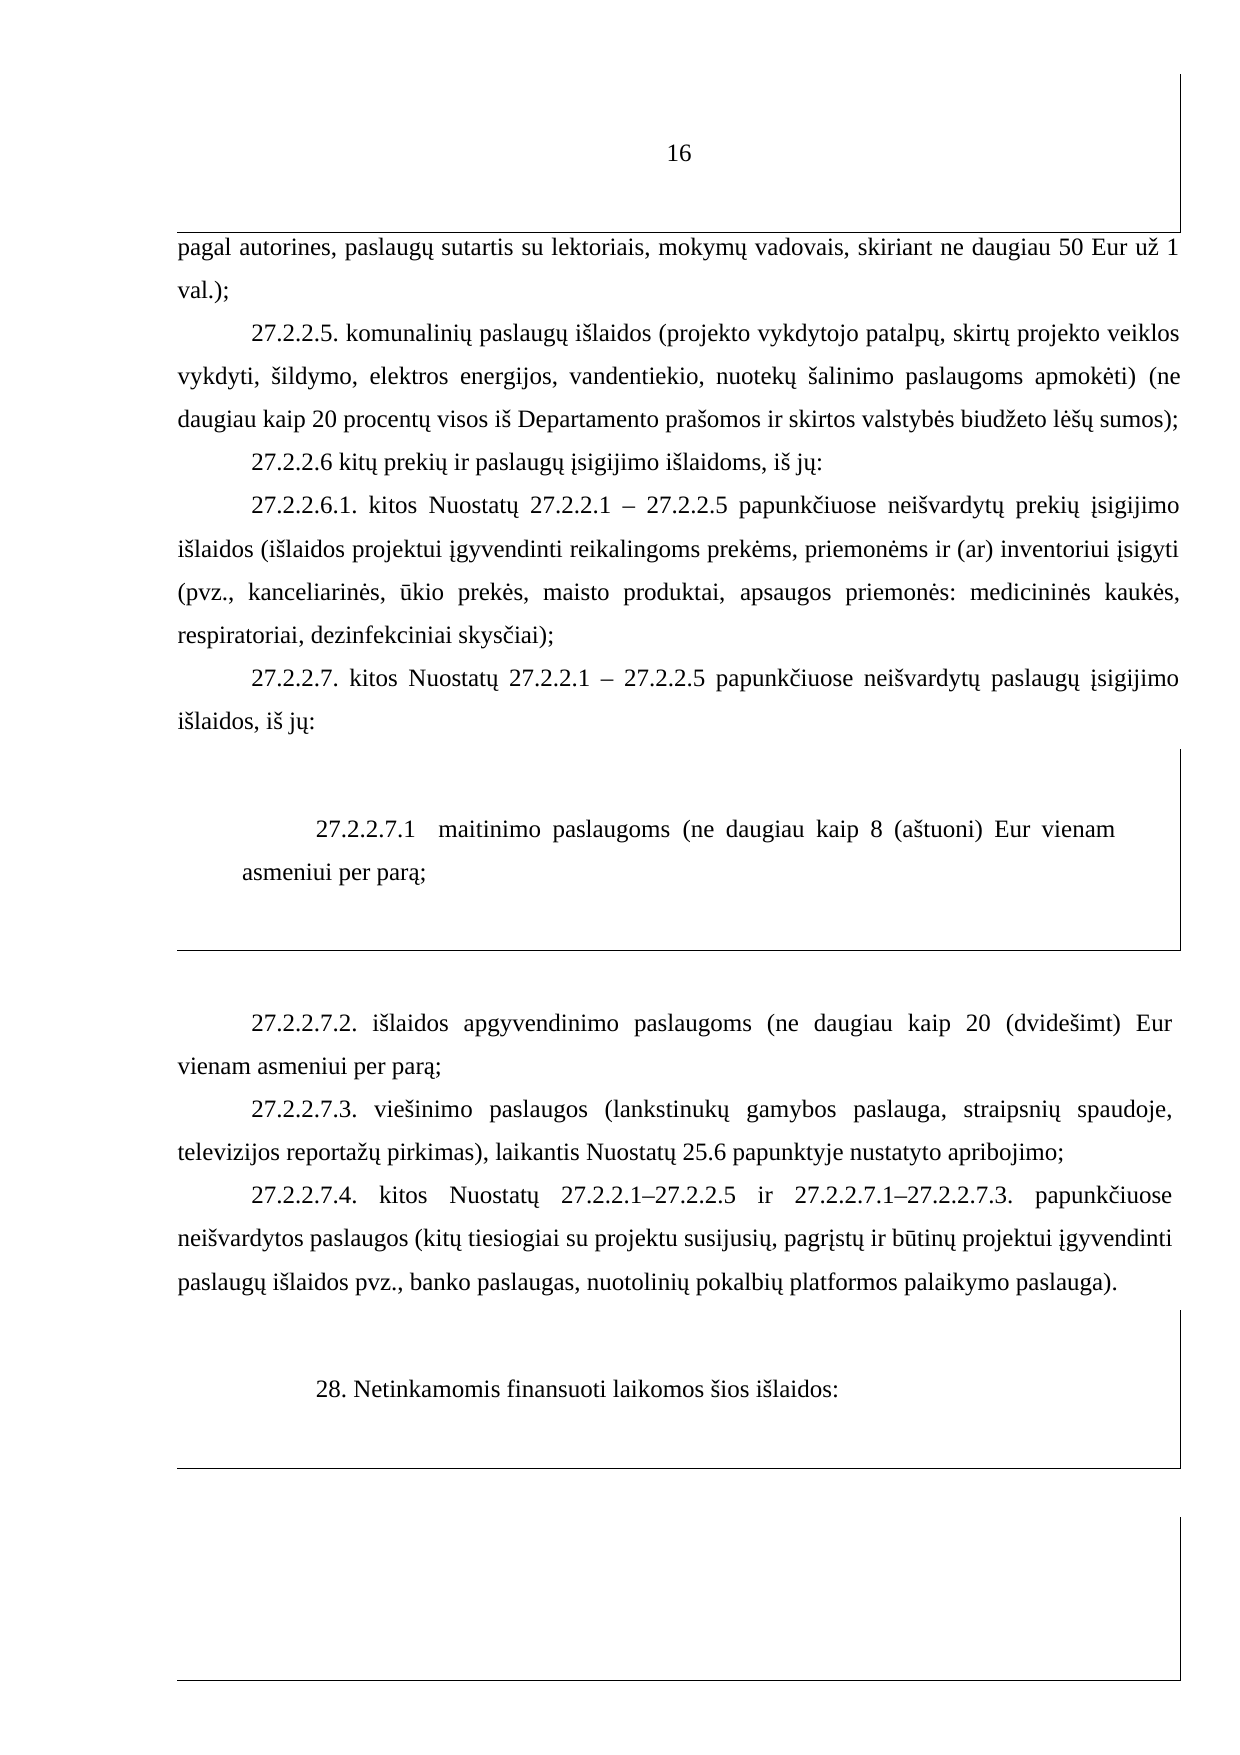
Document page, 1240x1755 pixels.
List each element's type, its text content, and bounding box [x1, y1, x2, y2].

text 27.2.2.6.1. kitos Nuostatų 27.2.2.1 – 27.2.2.5 papunkčiuose neišvardytų prekių įsigijimo išlaidos (išlaidos projektui įgyvendinti reikalingoms prekėms, priemonėms ir (ar) inventoriui įsigyti (pvz., kanceliarinės, ūkio prekės, maisto produktai, apsaugos priemonės: medicininės kaukės, respiratoriai, dezinfekciniai skysčiai); [177, 491, 1181, 649]
text 27.2.2.7. kitos Nuostatų 27.2.2.1 – 27.2.2.5 papunkčiuose neišvardytų paslaugų įsigijimo išlaidos, iš jų: [177, 663, 1181, 735]
text 28. Netinkamomis finansuoti laikomos šios išlaidos: [177, 1310, 1180, 1468]
text 27.2.2.7.2. išlaidos apgyvendinimo paslaugoms (ne daugiau kaip 20 (dvidešimt) Eur vienam asmeniui per parą; [177, 1008, 1173, 1080]
text 27.2.2.7.4. kitos Nuostatų 27.2.2.1–27.2.2.5 ir 27.2.2.7.1–27.2.2.7.3. papunkčiuose neišvardytos paslaugos (kitų tiesiogiai su projektu susijusių, pagrįstų ir būtinų projektui įgyvendinti paslaugų išlaidos pvz., banko paslaugas, nuotolinių pokalbių platformos palaikymo paslauga). [177, 1180, 1173, 1295]
text 27.2.2.7.1 maitinimo paslaugoms (ne daugiau kaip 8 (aštuoni) Eur vienam asmeniui per parą; [177, 749, 1180, 950]
text pagal autorines, paslaugų sutartis su lektoriais, mokymų vadovais, skiriant ne daugiau 50 Eur už 1 val.); [177, 232, 1181, 304]
text 27.2.2.5. komunalinių paslaugų išlaidos (projekto vykdytojo patalpų, skirtų projekto veiklos vykdyti, šildymo, elektros energijos, vandentiekio, nuotekų šalinimo paslaugoms apmokėti) (ne daugiau kaip 20 procentų visos iš Departamento prašomos ir skirtos valstybės biudžeto lėšų sumos); [177, 318, 1181, 433]
text 27.2.2.7.3. viešinimo paslaugos (lankstinukų gamybos paslauga, straipsnių spaudoje, televizijos reportažų pirkimas), laikantis Nuostatų 25.6 papunktyje nustatyto apribojimo; [177, 1094, 1173, 1166]
text 27.2.2.6 kitų prekių ir paslaugų įsigijimo išlaidoms, iš jų: [177, 447, 1181, 476]
